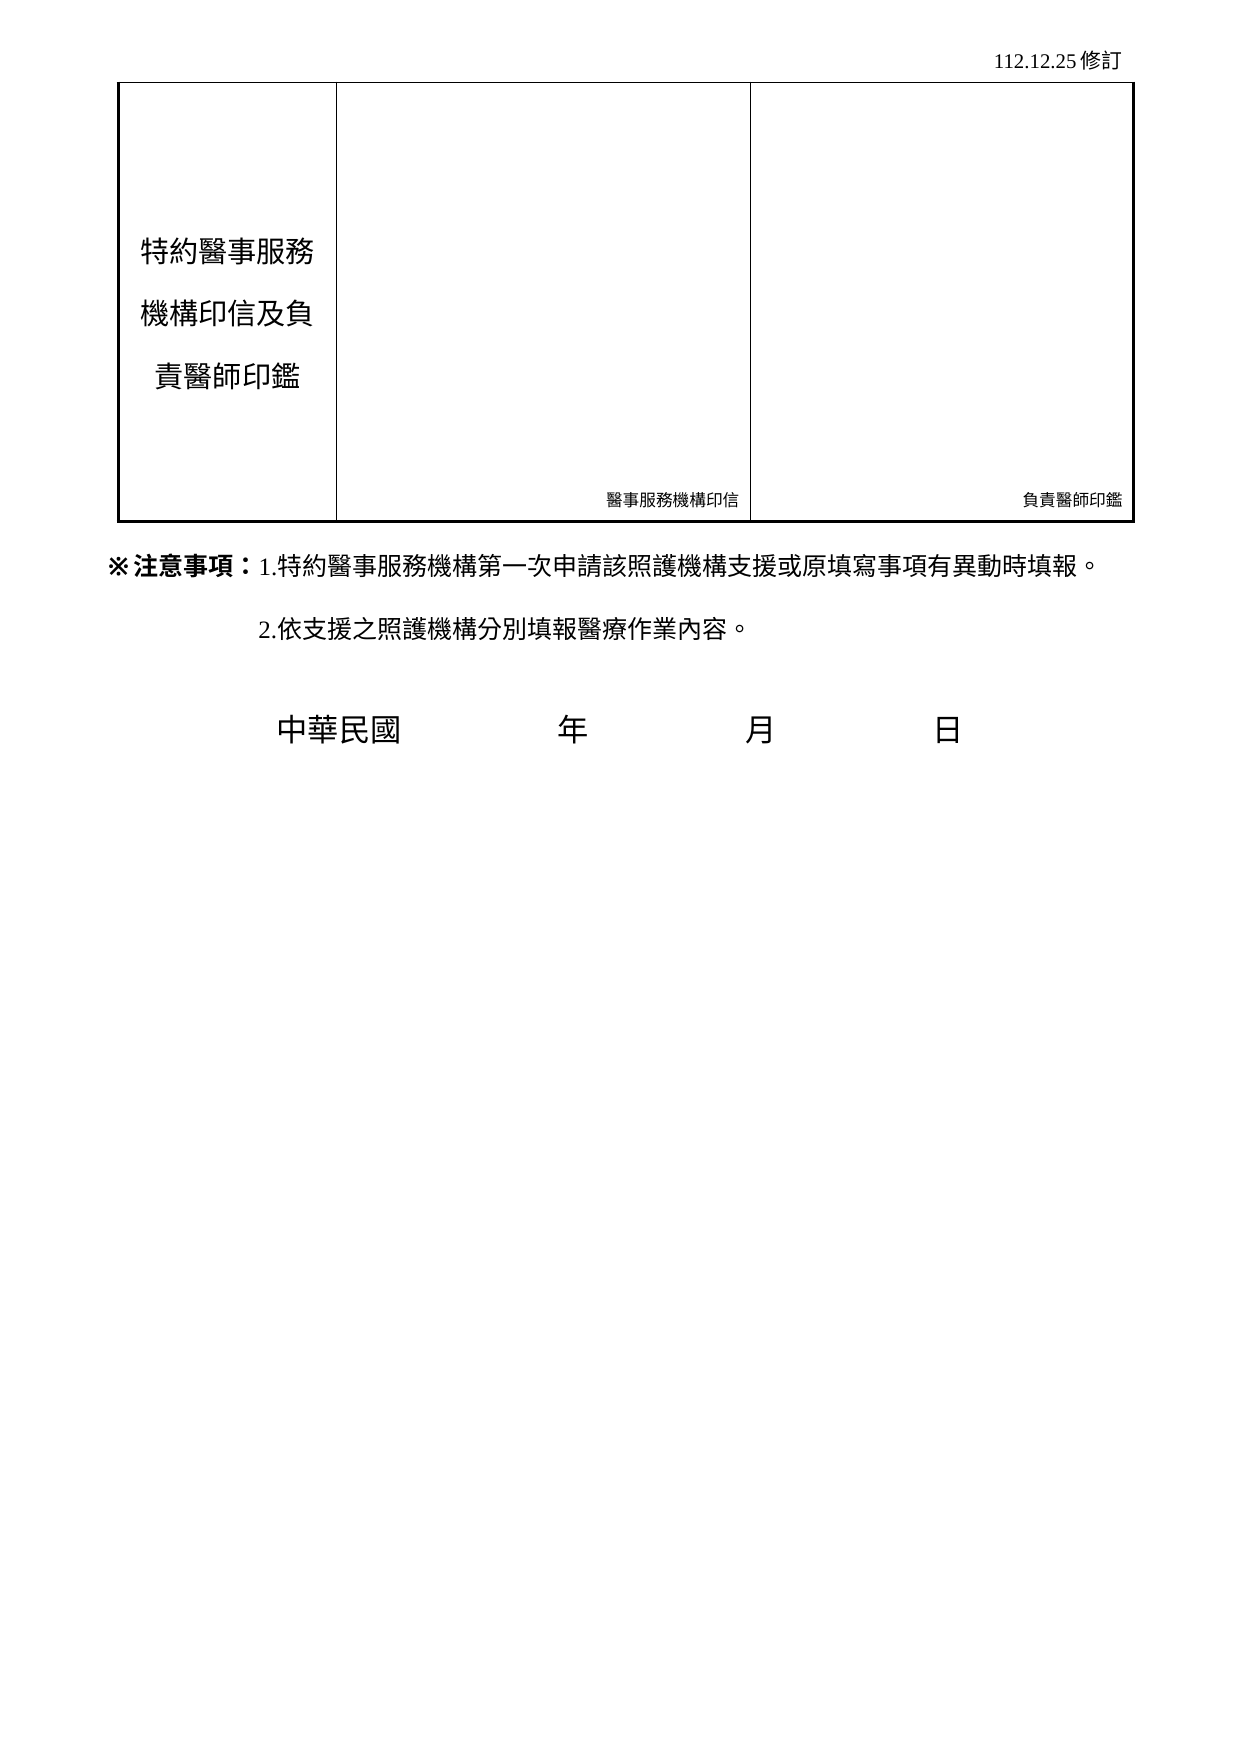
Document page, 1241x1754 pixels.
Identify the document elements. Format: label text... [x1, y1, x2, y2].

text 2.依支援之照護機構分別填報醫療作業內容。 [258, 586, 1122, 648]
text ※注意事項：1.特約醫事服務機構第一次申請該照護機構支援或原填寫事項有異動時填報。 [103, 523, 1122, 586]
text 中華民國 年 月 日 [118, 686, 1122, 748]
table_cell 負責醫師印鑑 [751, 83, 1132, 520]
table_cell 醫事服務機構印信 [337, 83, 750, 520]
table_cell 特約醫事服務機構印信及負責醫師印鑑 [120, 83, 336, 520]
